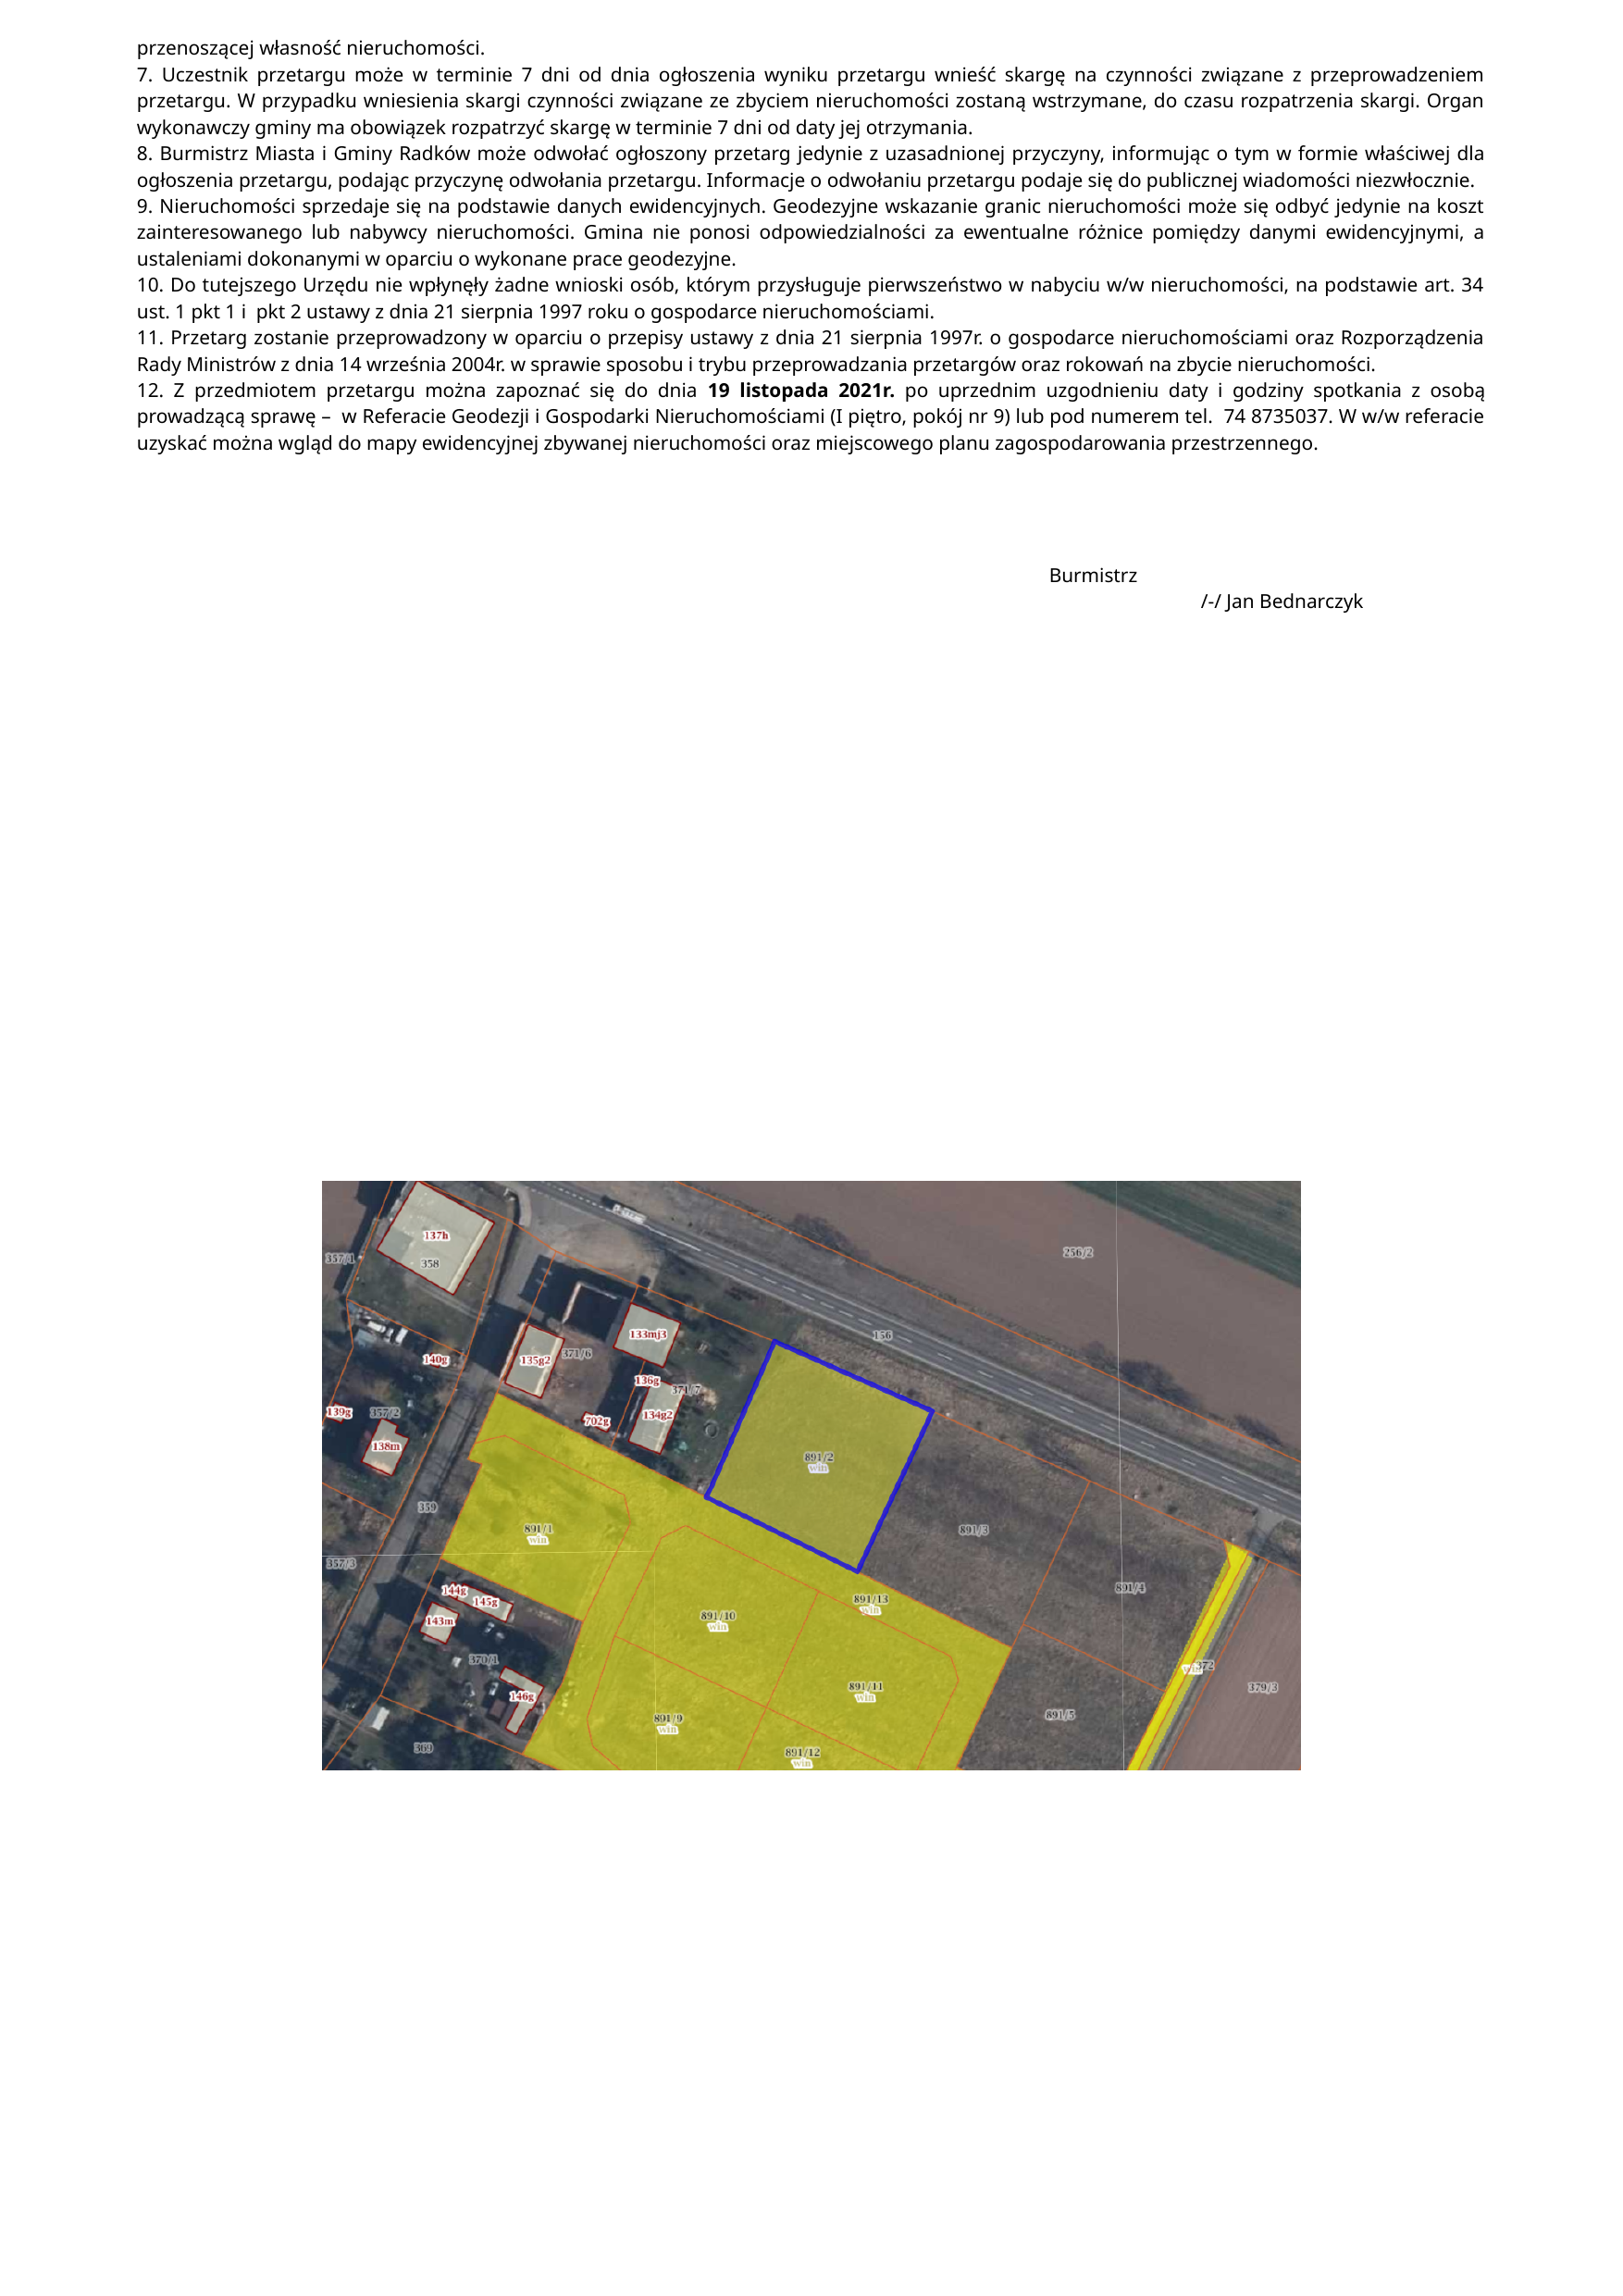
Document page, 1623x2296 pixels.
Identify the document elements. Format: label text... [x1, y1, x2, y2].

text 11. Przetarg zostanie przeprowadzony w oparciu o przepisy ustawy z dnia 21 sierpnia 1997r. o gospodarce nieruchomościami oraz Rozporządzenia Rady Ministrów z dnia 14 września 2004r. w sprawie sposobu i trybu przeprowadzania przetargów oraz rokowań na zbycie nieruchomości. [137, 324, 1486, 377]
text 8. Burmistrz Miasta i Gminy Radków może odwołać ogłoszony przetarg jedynie z uzasadnionej przyczyny, informując o tym w formie właściwej dla ogłoszenia przetargu, podając przyczynę odwołania przetargu. Informacje o odwołaniu przetargu podaje się do publicznej wiadomości niezwłocznie. [137, 140, 1486, 192]
text 12. Z przedmiotem przetargu można zapoznać się do dnia 19 listopada 2021r. po uprzednim uzgodnieniu daty i godziny spotkania z osobą prowadzącą sprawę – w Referacie Geodezji i Gospodarki Nieruchomościami (I piętro, pokój nr 9) lub pod numerem tel. 74 8735037. W w/w referacie uzyskać można wgląd do mapy ewidencyjnej zbywanej nieruchomości oraz miejscowego planu zagospodarowania przestrzennego. [137, 377, 1486, 455]
text 9. Nieruchomości sprzedaje się na podstawie danych ewidencyjnych. Geodezyjne wskazanie granic nieruchomości może się odbyć jedynie na koszt zainteresowanego lub nabywcy nieruchomości. Gmina nie ponosi odpowiedzialności za ewentualne różnice pomiędzy danymi ewidencyjnymi, a ustaleniami dokonanymi w oparciu o wykonane prace geodezyjne. [137, 192, 1486, 271]
text 7. Uczestnik przetargu może w terminie 7 dni od dnia ogłoszenia wyniku przetargu wnieść skargę na czynności związane z przeprowadzeniem przetargu. W przypadku wniesienia skargi czynności związane ze zbyciem nieruchomości zostaną wstrzymane, do czasu rozpatrzenia skargi. Organ wykonawczy gminy ma obowiązek rozpatrzyć skargę w terminie 7 dni od daty jej otrzymania. [137, 61, 1486, 140]
text /-/ Jan Bednarczyk [137, 589, 1486, 614]
text Burmistrz [137, 562, 1486, 589]
text przenoszącej własność nieruchomości. [137, 34, 1490, 61]
text 10. Do tutejszego Urzędu nie wpłynęły żadne wnioski osób, którym przysługuje pierwszeństwo w nabyciu w/w nieruchomości, na podstawie art. 34 ust. 1 pkt 1 i pkt 2 ustawy z dnia 21 sierpnia 1997 roku o gospodarce nieruchomościami. [137, 271, 1486, 324]
